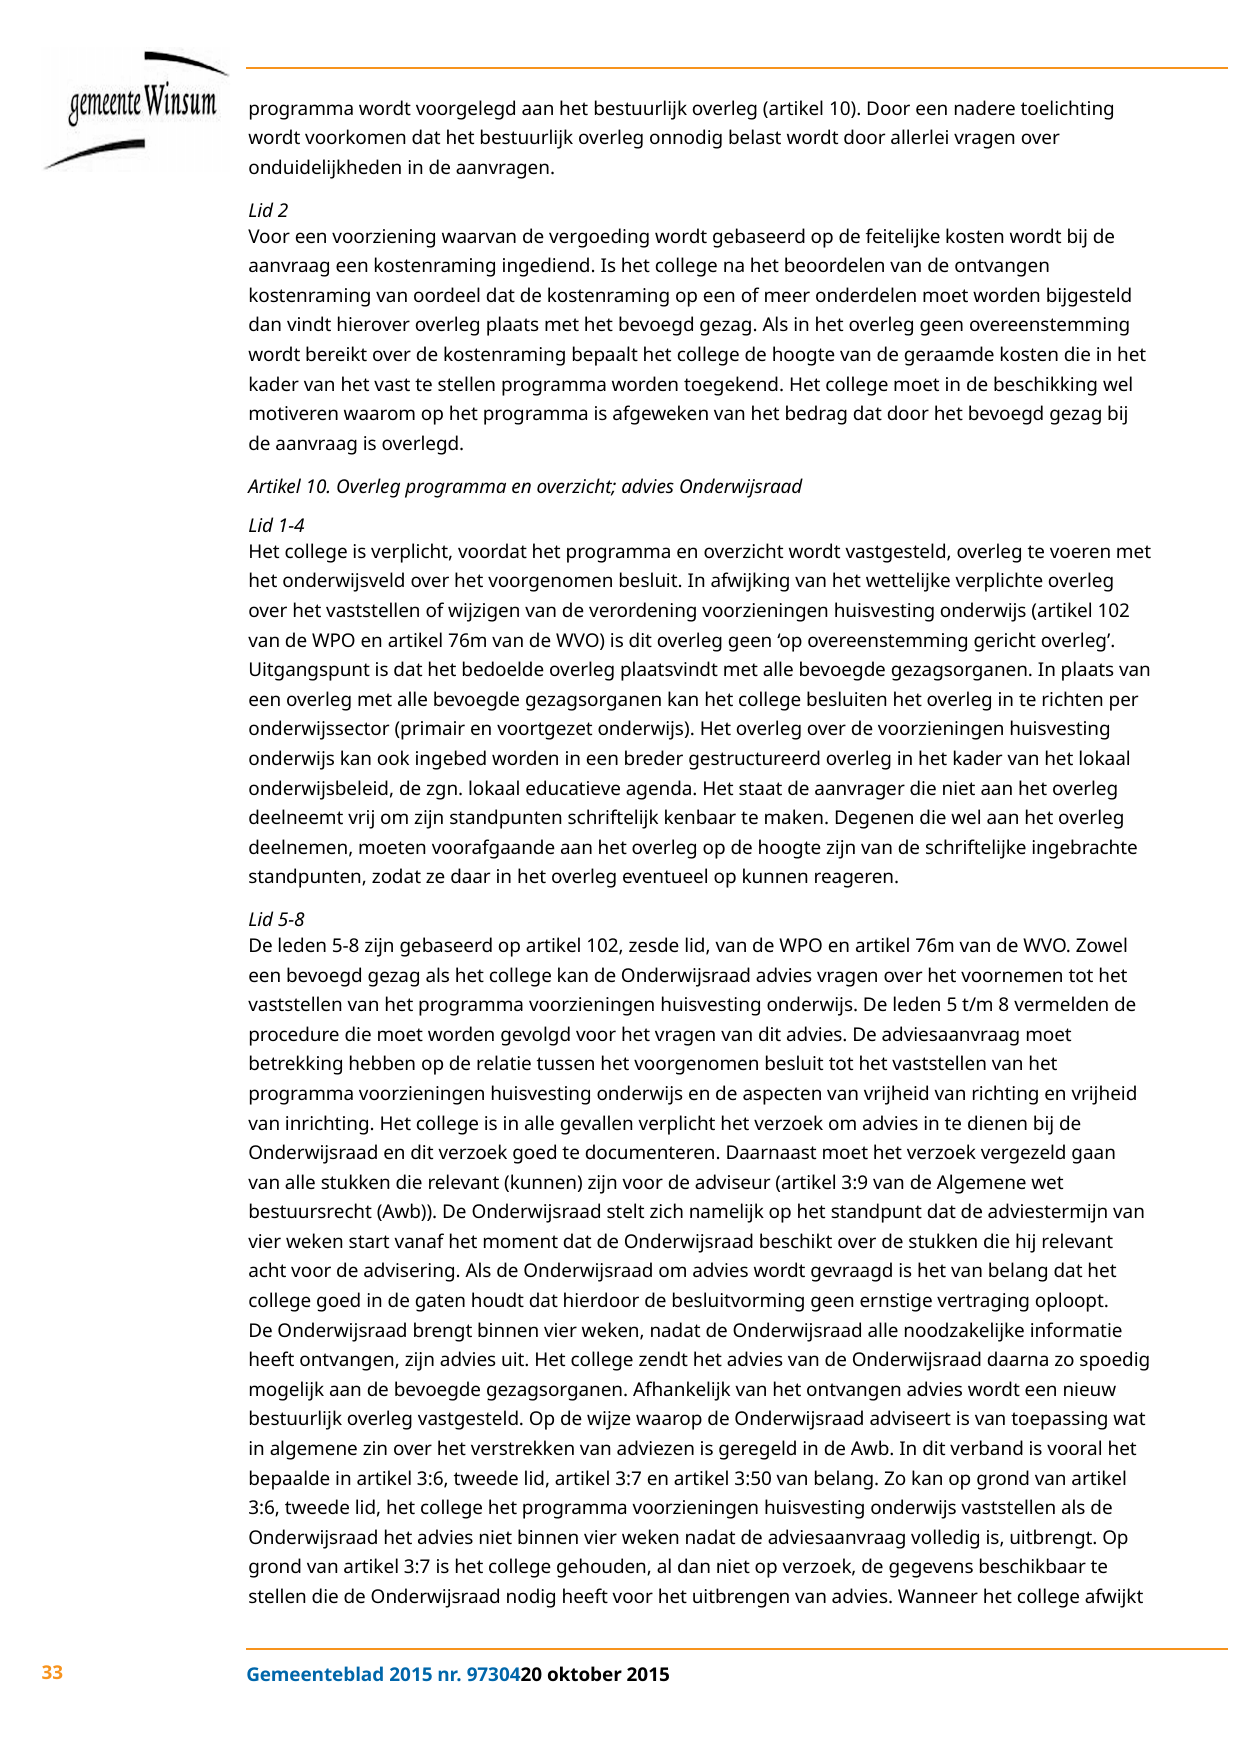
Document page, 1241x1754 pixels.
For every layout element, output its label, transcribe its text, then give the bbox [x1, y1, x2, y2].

picture [41, 47, 231, 172]
text Voor een voorziening waarvan de vergoeding wordt gebaseerd op de feitelijke kosten wordt bij de aanvraag een kostenraming ingediend. Is het college na het beoordelen van de ontvangen kostenraming van oordeel dat de kostenraming op een of meer onderdelen moet worden bijgesteld dan vindt hierover overleg plaats met het bevoegd gezag. Als in het overleg geen overeenstemming wordt bereikt over de kostenraming bepaalt het college de hoogte van de geraamde kosten die in het kader van het vast te stellen programma worden toegekend. Het college moet in de beschikking wel motiveren waarom op het programma is afgeweken van het bedrag dat door het bevoegd gezag bij de aanvraag is overlegd. [248, 223, 1152, 456]
text De Onderwijsraad brengt binnen vier weken, nadat de Onderwijsraad alle noodzakelijke informatie heeft ontvangen, zijn advies uit. Het college zendt het advies van de Onderwijsraad daarna zo spoedig mogelijk aan de bevoegde gezagsorganen. Afhankelijk van het ontvangen advies wordt een nieuw bestuurlijk overleg vastgesteld. Op de wijze waarop de Onderwijsraad adviseert is van toepassing wat in algemene zin over het verstrekken van adviezen is geregeld in de Awb. In dit verband is vooral het bepaalde in artikel 3:6, tweede lid, artikel 3:7 en artikel 3:50 van belang. Zo kan op grond van artikel 3:6, tweede lid, het college het programma voorzieningen huisvesting onderwijs vaststellen als de Onderwijsraad het advies niet binnen vier weken nadat de adviesaanvraag volledig is, uitbrengt. Op grond van artikel 3:7 is het college gehouden, al dan niet op verzoek, de gegevens beschikbaar te stellen die de Onderwijsraad nodig heeft voor het uitbrengen van advies. Wanneer het college afwijkt [248, 1317, 1152, 1609]
text programma wordt voorgelegd aan het bestuurlijk overleg (artikel 10). Door een nadere toelichting wordt voorkomen dat het bestuurlijk overleg onnodig belast wordt door allerlei vragen over onduidelijkheden in de aanvragen. [248, 95, 1152, 180]
text Artikel 10. Overleg programma en overzicht; advies Onderwijsraad [248, 473, 1152, 499]
text Lid 2 [248, 197, 1152, 223]
text De leden 5-8 zijn gebaseerd op artikel 102, zesde lid, van de WPO en artikel 76m van de WVO. Zowel een bevoegd gezag als het college kan de Onderwijsraad advies vragen over het voornemen tot het vaststellen van het programma voorzieningen huisvesting onderwijs. De leden 5 t/m 8 vermelden de procedure die moet worden gevolgd voor het vragen van dit advies. De adviesaanvraag moet betrekking hebben op de relatie tussen het voorgenomen besluit tot het vaststellen van het programma voorzieningen huisvesting onderwijs en de aspecten van vrijheid van richting en vrijheid van inrichting. Het college is in alle gevallen verplicht het verzoek om advies in te dienen bij de Onderwijsraad en dit verzoek goed te documenteren. Daarnaast moet het verzoek vergezeld gaan van alle stukken die relevant (kunnen) zijn voor de adviseur (artikel 3:9 van de Algemene wet bestuursrecht (Awb)). De Onderwijsraad stelt zich namelijk op het standpunt dat de adviestermijn van vier weken start vanaf het moment dat de Onderwijsraad beschikt over de stukken die hij relevant acht voor de advisering. Als de Onderwijsraad om advies wordt gevraagd is het van belang dat het college goed in de gaten houdt dat hierdoor de besluitvorming geen ernstige vertraging oploopt. [248, 932, 1152, 1313]
text Lid 1-4 [248, 512, 1152, 538]
text Het college is verplicht, voordat het programma en overzicht wordt vastgesteld, overleg te voeren met het onderwijsveld over het voorgenomen besluit. In afwijking van het wettelijke verplichte overleg over het vaststellen of wijzigen van de verordening voorzieningen huisvesting onderwijs (artikel 102 van de WPO en artikel 76m van de WVO) is dit overleg geen ‘op overeenstemming gericht overleg’. Uitgangspunt is dat het bedoelde overleg plaatsvindt met alle bevoegde gezagsorganen. In plaats van een overleg met alle bevoegde gezagsorganen kan het college besluiten het overleg in te richten per onderwijssector (primair en voortgezet onderwijs). Het overleg over de voorzieningen huisvesting onderwijs kan ook ingebed worden in een breder gestructureerd overleg in het kader van het lokaal onderwijsbeleid, de zgn. lokaal educatieve agenda. Het staat de aanvrager die niet aan het overleg deelneemt vrij om zijn standpunten schriftelijk kenbaar te maken. Degenen die wel aan het overleg deelnemen, moeten voorafgaande aan het overleg op de hoogte zijn van de schriftelijke ingebrachte standpunten, zodat ze daar in het overleg eventueel op kunnen reageren. [248, 538, 1152, 889]
text Lid 5-8 [248, 907, 1152, 932]
